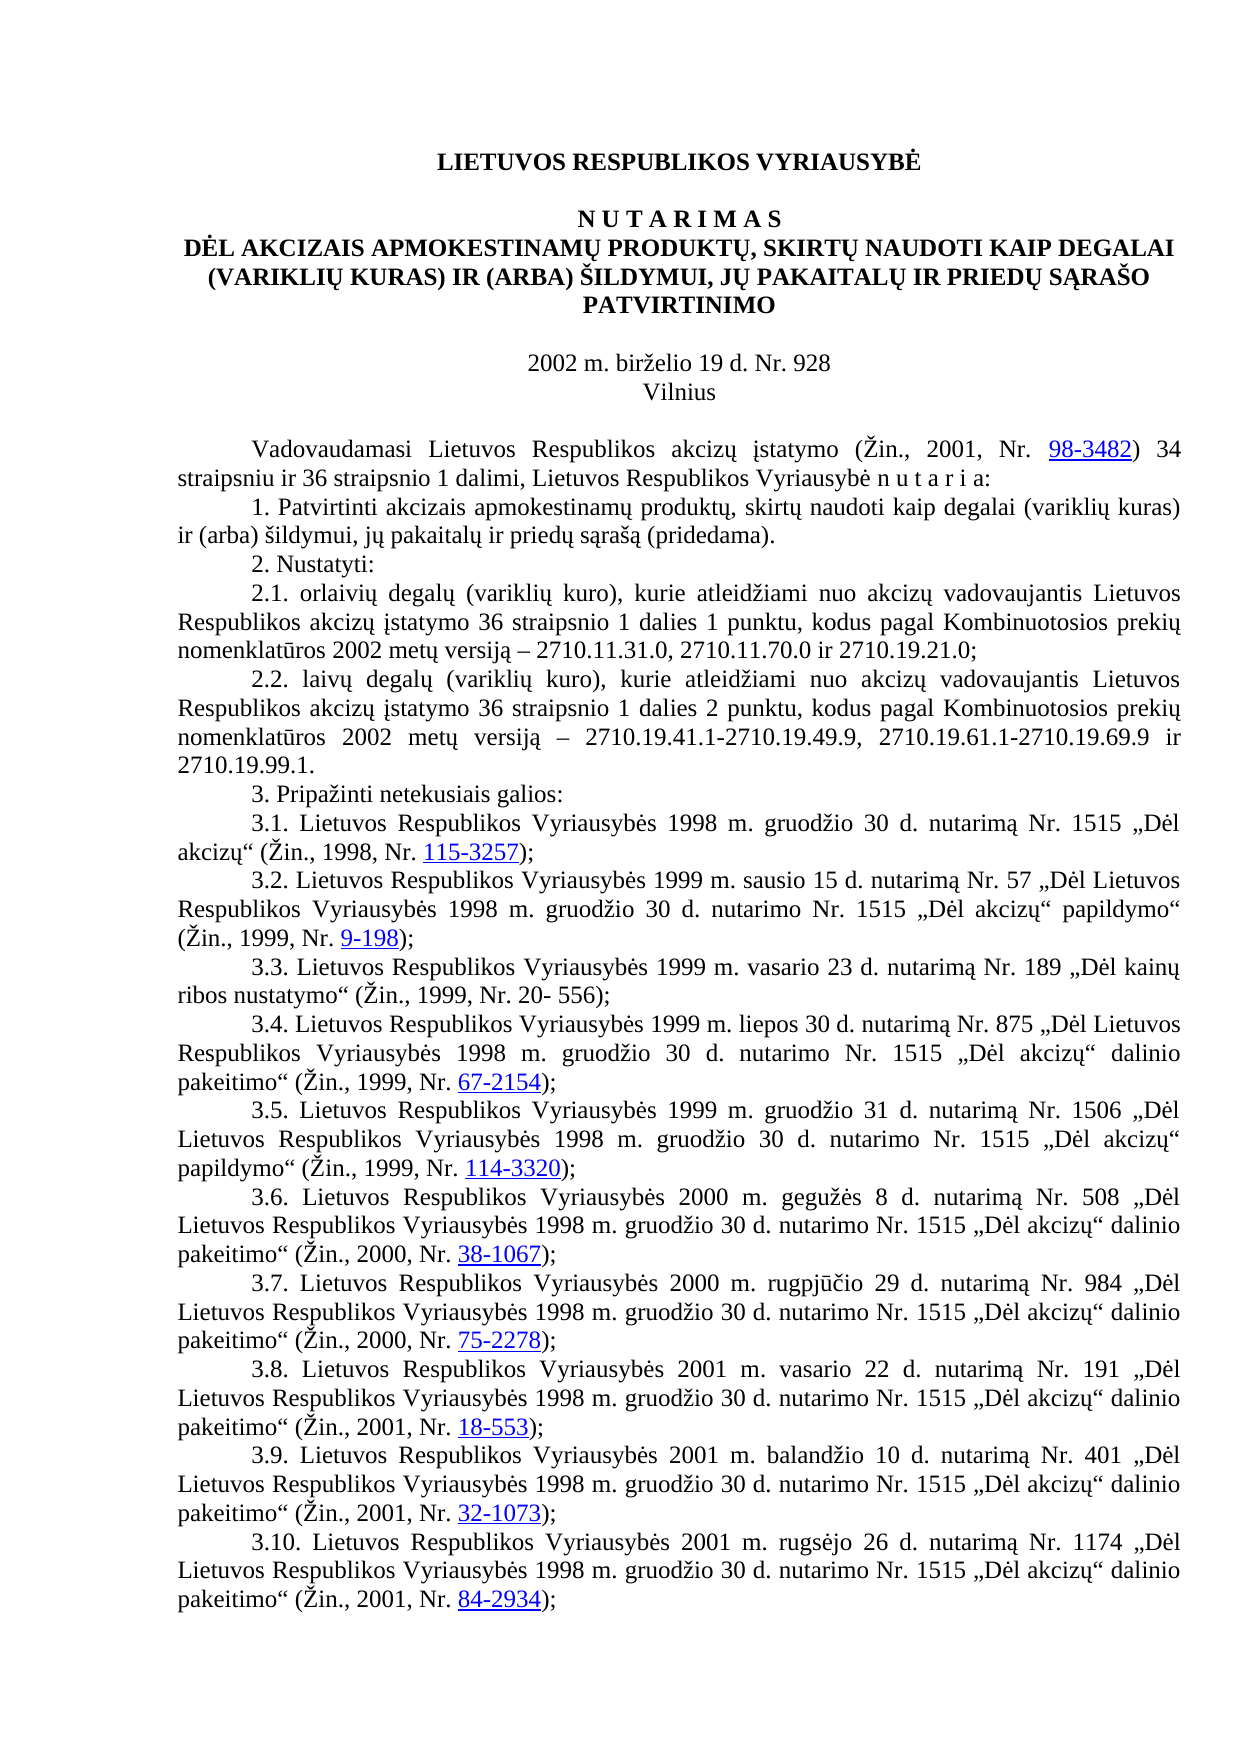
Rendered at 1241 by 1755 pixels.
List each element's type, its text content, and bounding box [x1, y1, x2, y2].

text N U T A R I M A S [177, 204, 1181, 233]
text 3.6. Lietuvos Respublikos Vyriausybės 2000 m. gegužės 8 d. nutarimą Nr. 508 „Dėl Lietuvos Respublikos Vyriausybės 1998 m. gruodžio 30 d. nutarimo Nr. 1515 „Dėl akcizų“ dalinio pakeitimo“ (Žin., 2000, Nr. 38-1067); [177, 1182, 1181, 1268]
text 2.2. laivų degalų (variklių kuro), kurie atleidžiami nuo akcizų vadovaujantis Lietuvos Respublikos akcizų įstatymo 36 straipsnio 1 dalies 2 punktu, kodus pagal Kombinuotosios prekių nomenklatūros 2002 metų versiją – 2710.19.41.1-2710.19.49.9, 2710.19.61.1-2710.19.69.9 ir 2710.19.99.1. [177, 664, 1181, 779]
text 3.2. Lietuvos Respublikos Vyriausybės 1999 m. sausio 15 d. nutarimą Nr. 57 „Dėl Lietuvos Respublikos Vyriausybės 1998 m. gruodžio 30 d. nutarimo Nr. 1515 „Dėl akcizų“ papildymo“ (Žin., 1999, Nr. 9-198); [177, 866, 1181, 952]
text 3.5. Lietuvos Respublikos Vyriausybės 1999 m. gruodžio 31 d. nutarimą Nr. 1506 „Dėl Lietuvos Respublikos Vyriausybės 1998 m. gruodžio 30 d. nutarimo Nr. 1515 „Dėl akcizų“ papildymo“ (Žin., 1999, Nr. 114-3320); [177, 1096, 1181, 1182]
text 3.9. Lietuvos Respublikos Vyriausybės 2001 m. balandžio 10 d. nutarimą Nr. 401 „Dėl Lietuvos Respublikos Vyriausybės 1998 m. gruodžio 30 d. nutarimo Nr. 1515 „Dėl akcizų“ dalinio pakeitimo“ (Žin., 2001, Nr. 32-1073); [177, 1441, 1181, 1527]
text LIETUVOS RESPUBLIKOS VYRIAUSYBĖ [177, 147, 1181, 176]
text DĖL AKCIZAIS APMOKESTINAMŲ PRODUKTŲ, SKIRTŲ NAUDOTI KAIP DEGALAI (VARIKLIŲ KURAS) IR (ARBA) ŠILDYMUI, JŲ PAKAITALŲ IR PRIEDŲ SĄRAŠO PATVIRTINIMO [177, 233, 1181, 319]
text 2002 m. birželio 19 d. Nr. 928 [177, 348, 1181, 377]
text Vadovaudamasi Lietuvos Respublikos akcizų įstatymo (Žin., 2001, Nr. 98-3482) 34 straipsniu ir 36 straipsnio 1 dalimi, Lietuvos Respublikos Vyriausybė nutaria: [177, 434, 1181, 492]
text Vilnius [177, 377, 1181, 406]
text 3.4. Lietuvos Respublikos Vyriausybės 1999 m. liepos 30 d. nutarimą Nr. 875 „Dėl Lietuvos Respublikos Vyriausybės 1998 m. gruodžio 30 d. nutarimo Nr. 1515 „Dėl akcizų“ dalinio pakeitimo“ (Žin., 1999, Nr. 67-2154); [177, 1009, 1181, 1096]
text 1. Patvirtinti akcizais apmokestinamų produktų, skirtų naudoti kaip degalai (variklių kuras) ir (arba) šildymui, jų pakaitalų ir priedų sąrašą (pridedama). [177, 492, 1181, 549]
text 3.1. Lietuvos Respublikos Vyriausybės 1998 m. gruodžio 30 d. nutarimą Nr. 1515 „Dėl akcizų“ (Žin., 1998, Nr. 115-3257); [177, 808, 1181, 866]
text 3.10. Lietuvos Respublikos Vyriausybės 2001 m. rugsėjo 26 d. nutarimą Nr. 1174 „Dėl Lietuvos Respublikos Vyriausybės 1998 m. gruodžio 30 d. nutarimo Nr. 1515 „Dėl akcizų“ dalinio pakeitimo“ (Žin., 2001, Nr. 84-2934); [177, 1527, 1181, 1613]
text 3. Pripažinti netekusiais galios: [177, 779, 1181, 808]
text 3.3. Lietuvos Respublikos Vyriausybės 1999 m. vasario 23 d. nutarimą Nr. 189 „Dėl kainų ribos nustatymo“ (Žin., 1999, Nr. 20- 556); [177, 952, 1181, 1009]
text 2. Nustatyti: [177, 549, 1181, 578]
text 2.1. orlaivių degalų (variklių kuro), kurie atleidžiami nuo akcizų vadovaujantis Lietuvos Respublikos akcizų įstatymo 36 straipsnio 1 dalies 1 punktu, kodus pagal Kombinuotosios prekių nomenklatūros 2002 metų versiją – 2710.11.31.0, 2710.11.70.0 ir 2710.19.21.0; [177, 578, 1181, 664]
text 3.7. Lietuvos Respublikos Vyriausybės 2000 m. rugpjūčio 29 d. nutarimą Nr. 984 „Dėl Lietuvos Respublikos Vyriausybės 1998 m. gruodžio 30 d. nutarimo Nr. 1515 „Dėl akcizų“ dalinio pakeitimo“ (Žin., 2000, Nr. 75-2278); [177, 1268, 1181, 1354]
text 3.8. Lietuvos Respublikos Vyriausybės 2001 m. vasario 22 d. nutarimą Nr. 191 „Dėl Lietuvos Respublikos Vyriausybės 1998 m. gruodžio 30 d. nutarimo Nr. 1515 „Dėl akcizų“ dalinio pakeitimo“ (Žin., 2001, Nr. 18-553); [177, 1354, 1181, 1441]
